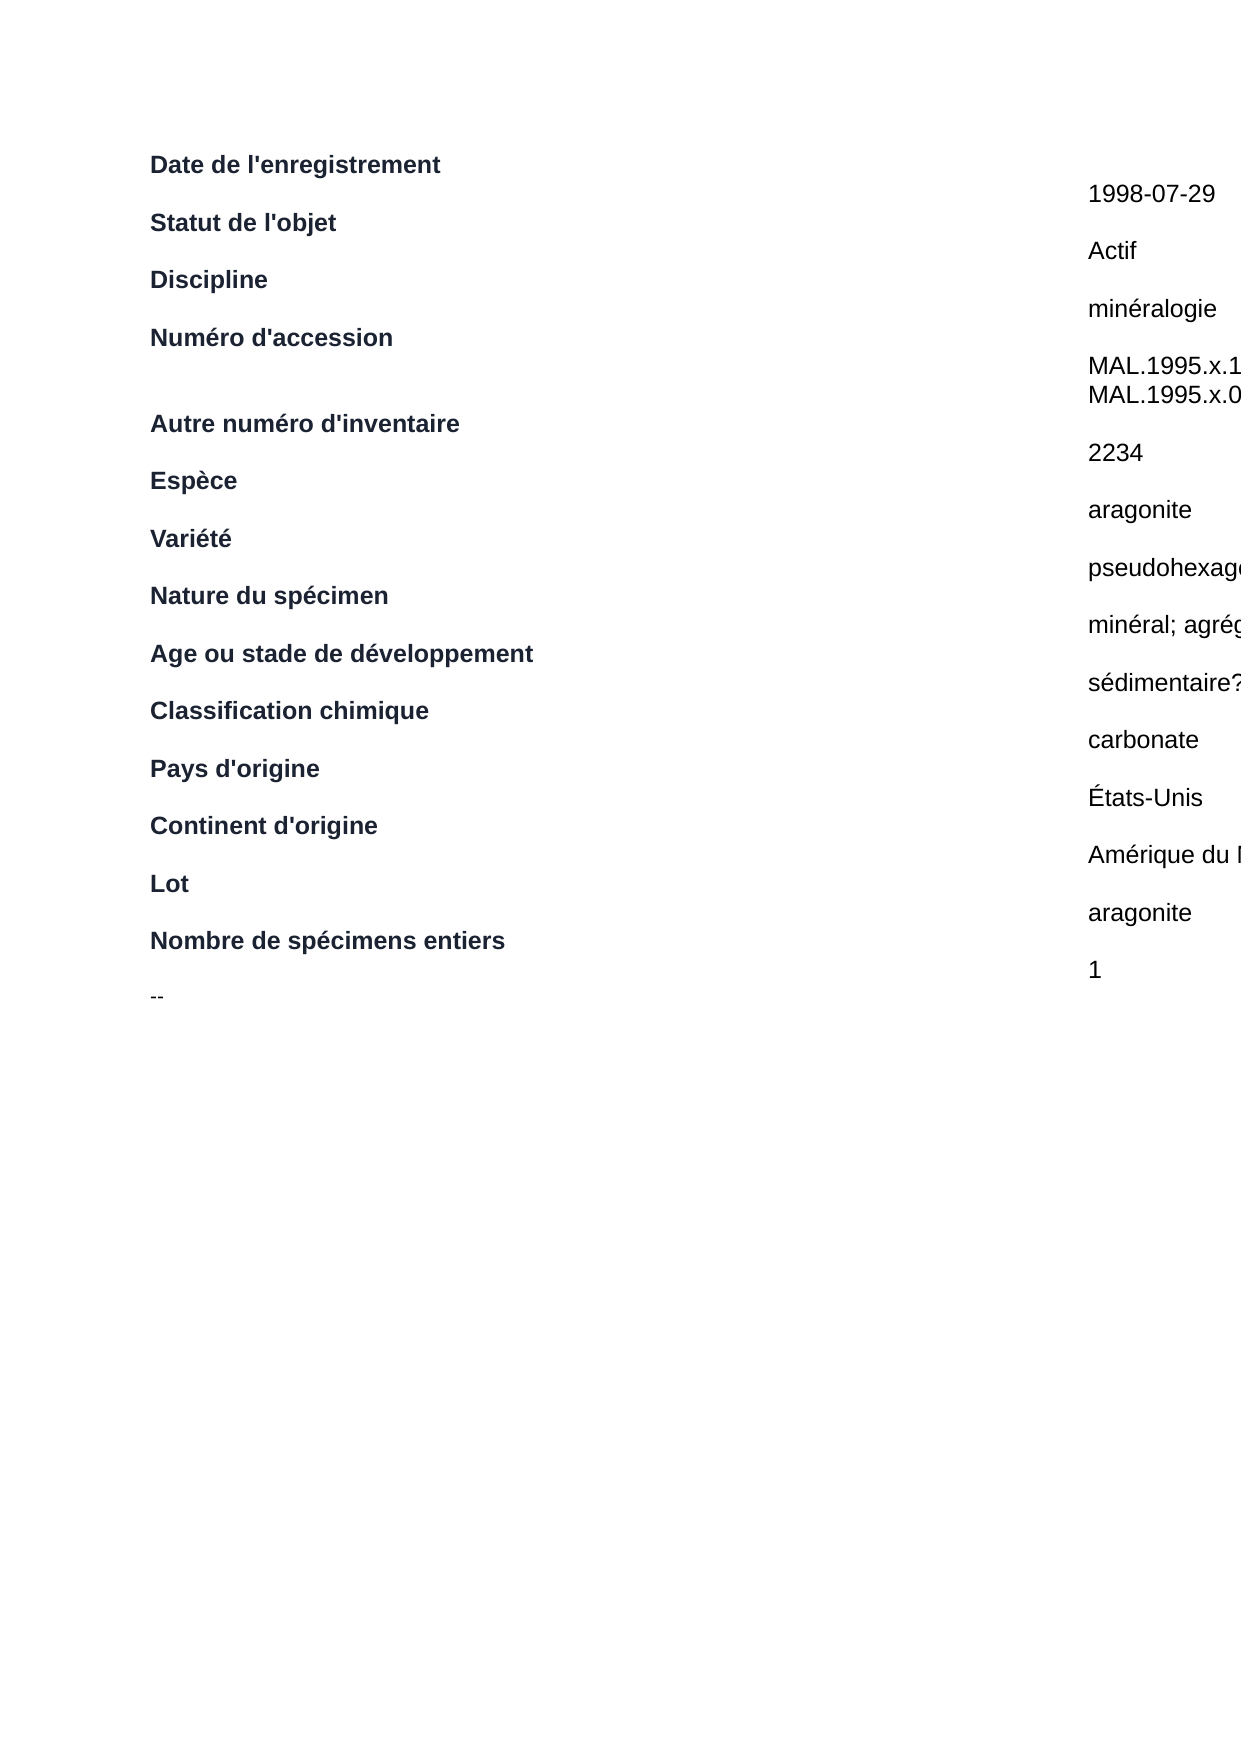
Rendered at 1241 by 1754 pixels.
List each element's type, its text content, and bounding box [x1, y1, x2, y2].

text Espèce [150, 466, 1090, 495]
text -- [150, 984, 1090, 1008]
text Continent d'origine [150, 811, 1090, 840]
text 2234 [1088, 437, 1240, 466]
text Pays d'origine [150, 754, 1090, 782]
text Variété [150, 524, 1090, 552]
text pseudohexagonal [1088, 552, 1240, 581]
text États-Unis [1088, 782, 1240, 811]
text minéral; agrégat; cristal [1088, 610, 1240, 639]
text Statut de l'objet [150, 207, 1090, 236]
text Amérique du Nord [1088, 840, 1240, 869]
text MAL.1995.x.0184 [1088, 380, 1240, 409]
text Lot [150, 869, 1090, 897]
text 1 [1088, 955, 1240, 984]
text 1998-07-29 [1088, 179, 1240, 207]
text MAL.1995.x.184 [1088, 351, 1240, 380]
text carbonate [1088, 725, 1240, 754]
text minéralogie [1088, 294, 1240, 322]
text Classification chimique [150, 696, 1090, 725]
text aragonite [1088, 495, 1240, 524]
text Nombre de spécimens entiers [150, 926, 1090, 955]
text Age ou stade de développement [150, 639, 1090, 667]
text Autre numéro d'inventaire [150, 409, 1090, 437]
text Nature du spécimen [150, 581, 1090, 610]
text Date de l'enregistrement [150, 150, 1090, 179]
text Actif [1088, 236, 1240, 265]
text Numéro d'accession [150, 322, 1090, 351]
text sédimentaire?; hydrothermal?; extrusif? [1088, 667, 1240, 696]
text aragonite [1088, 897, 1240, 926]
text Discipline [150, 265, 1090, 294]
